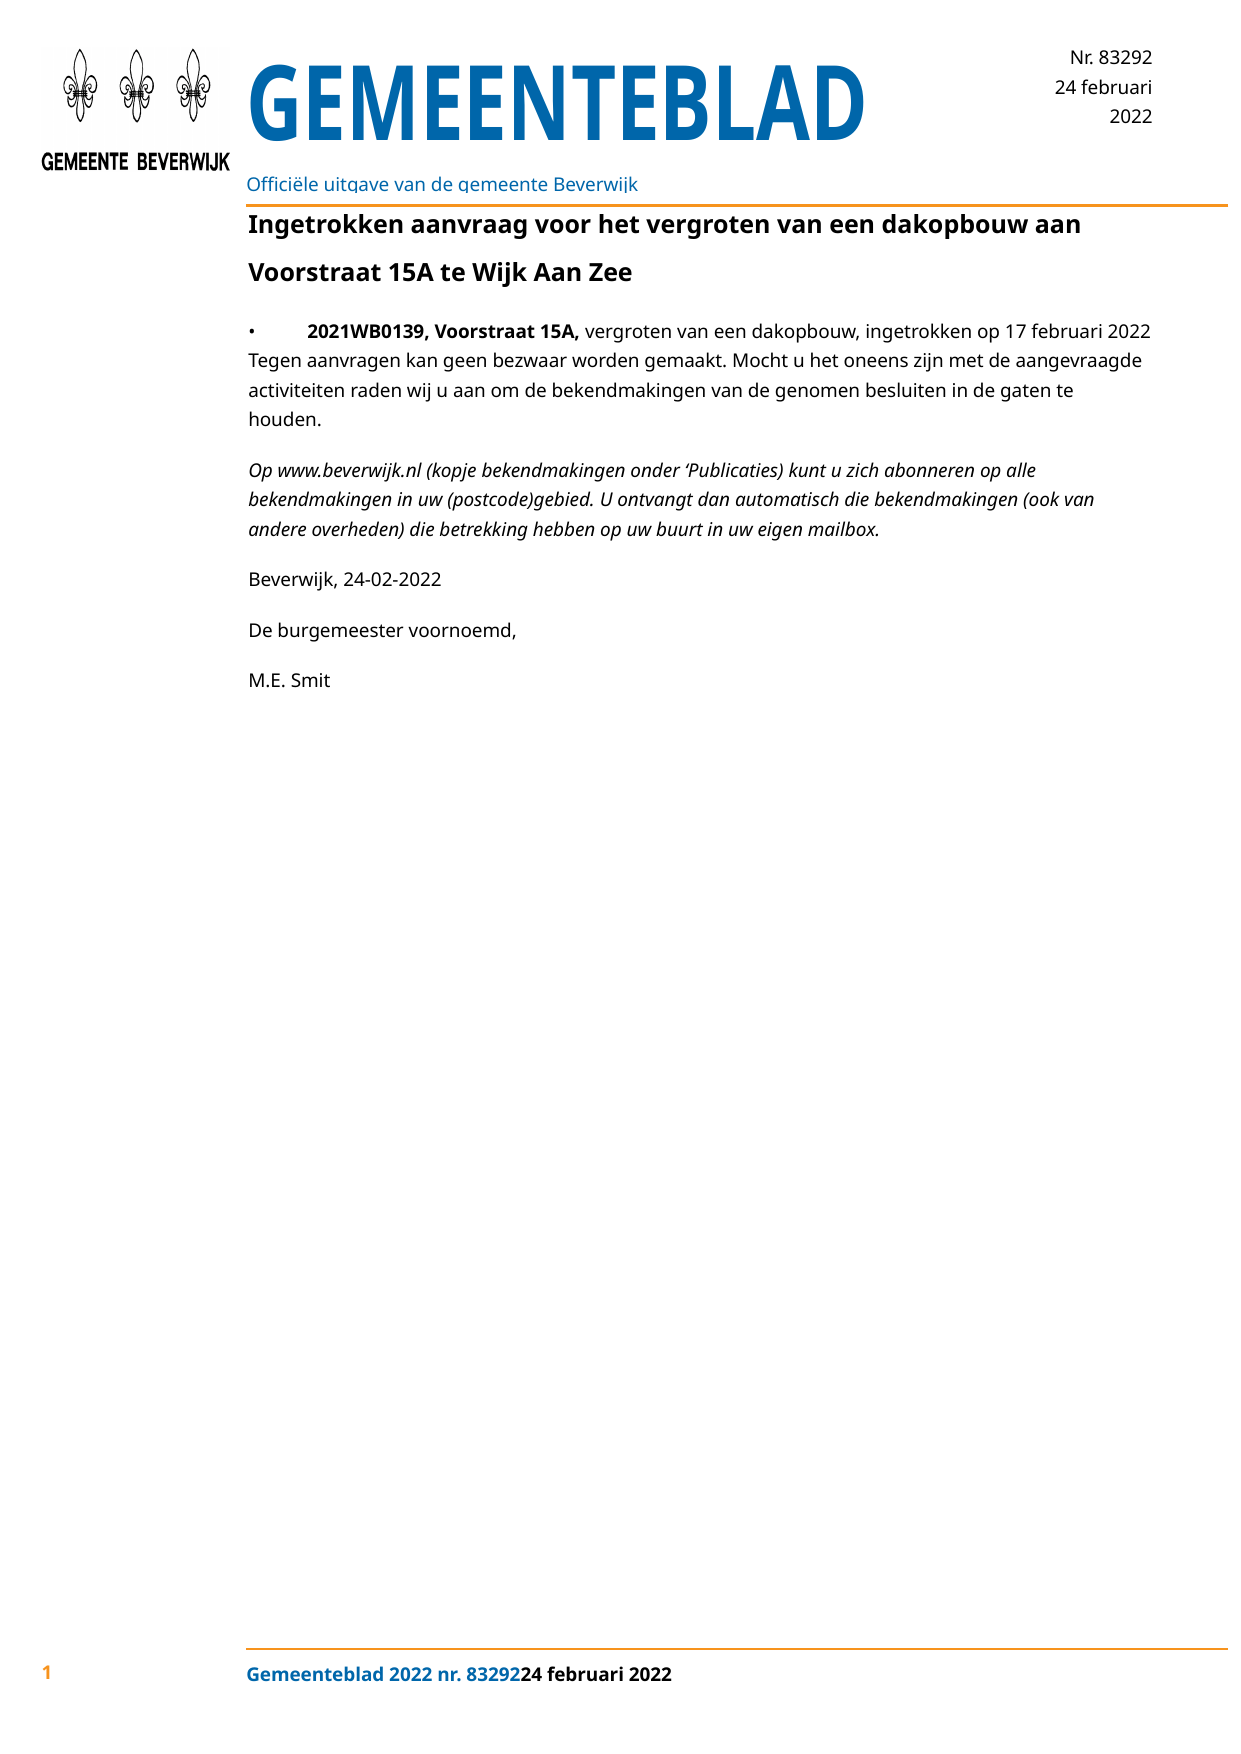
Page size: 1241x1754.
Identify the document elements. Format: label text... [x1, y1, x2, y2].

text Ingetrokken aanvraag voor het vergroten van een dakopbouw aan Voorstraat 15A te Wijk Aan Zee [248, 207, 1152, 288]
text Beverwijk, 24-02-2022 [248, 567, 1152, 592]
text De burgemeester voornoemd, [248, 617, 1152, 643]
text Tegen aanvragen kan geen bezwaar worden gemaakt. Mocht u het oneens zijn met de aangevraagde activiteiten raden wij u aan om de bekendmakingen van de genomen besluiten in de gaten te houden. [248, 347, 1152, 432]
picture [41, 47, 231, 172]
text M.E. Smit [248, 667, 1152, 693]
list 2021WB0139, Voorstraat 15A, vergroten van een dakopbouw, ingetrokken op 17 februari 2022 [248, 318, 1152, 344]
text Op www.beverwijk.nl (kopje bekendmakingen onder ‘Publicaties) kunt u zich abonneren op alle bekendmakingen in uw (postcode)gebied. U ontvangt dan automatisch die bekendmakingen (ook van andere overheden) die betrekking hebben op uw buurt in uw eigen mailbox. [248, 457, 1152, 542]
